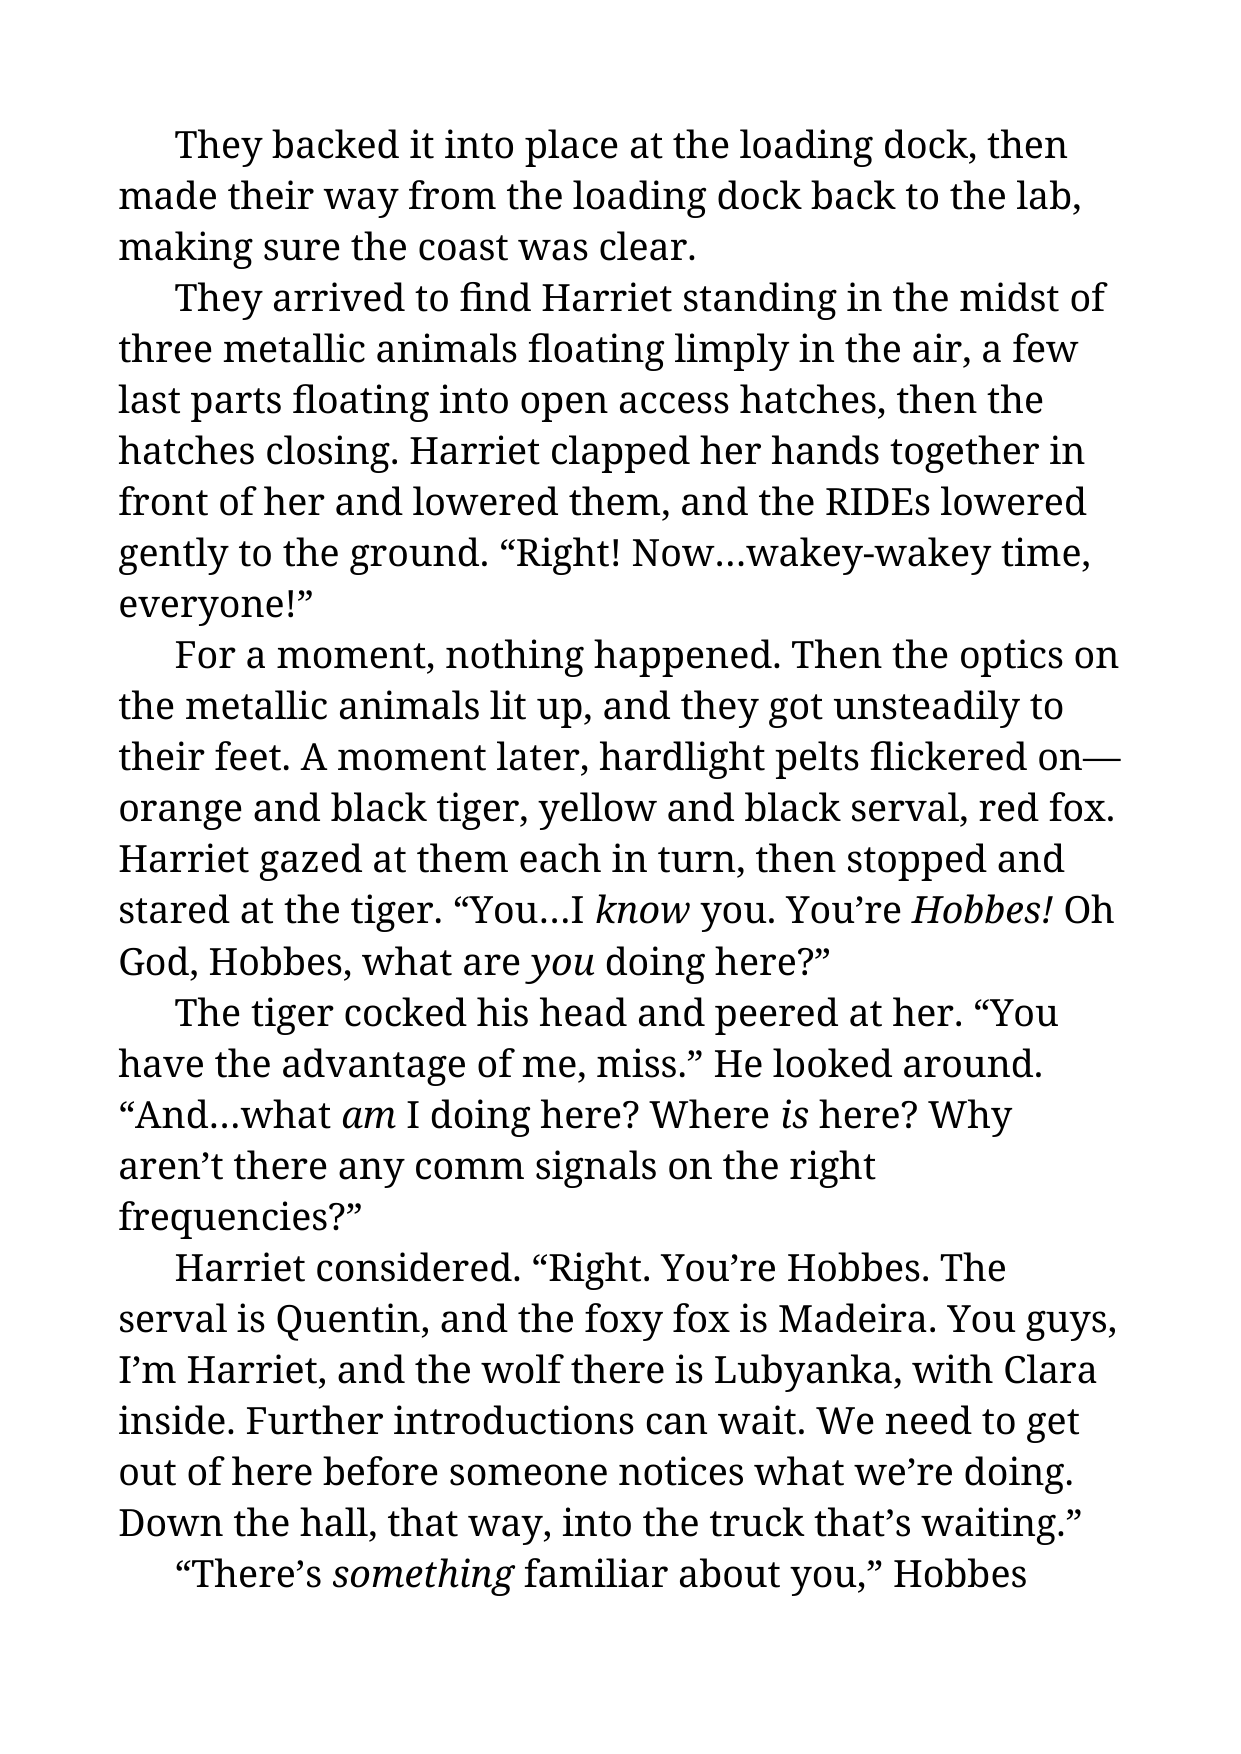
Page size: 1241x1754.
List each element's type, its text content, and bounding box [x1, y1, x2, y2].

text “There’s something familiar about you,” Hobbes [118, 1547, 1122, 1598]
text They arrived to find Harriet standing in the midst of three metallic animals floating limply in the air, a few last parts floating into open access hatches, then the hatches closing. Harriet clapped her hands together in front of her and lowered them, and the RIDEs lowered gently to the ground. “Right! Now…wakey-wakey time, everyone!” [118, 271, 1122, 628]
text For a moment, nothing happened. Then the optics on the metallic animals lit up, and they got unsteadily to their feet. A moment later, hardlight pelts flickered on—orange and black tiger, yellow and black serval, red fox. Harriet gazed at them each in turn, then stopped and stared at the tiger. “You…I know you. You’re Hobbes! Oh God, Hobbes, what are you doing here?” [118, 628, 1122, 986]
text They backed it into place at the loading dock, then made their way from the loading dock back to the lab, making sure the coast was clear. [118, 118, 1122, 271]
text The tiger cocked his head and peered at her. “You have the advantage of me, miss.” He looked around. “And…what am I doing here? Where is here? Why aren’t there any comm signals on the right frequencies?” [118, 986, 1122, 1241]
text Harriet considered. “Right. You’re Hobbes. The serval is Quentin, and the foxy fox is Madeira. You guys, I’m Harriet, and the wolf there is Lubyanka, with Clara inside. Further introductions can wait. We need to get out of here before someone notices what we’re doing. Down the hall, that way, into the truck that’s waiting.” [118, 1241, 1122, 1547]
